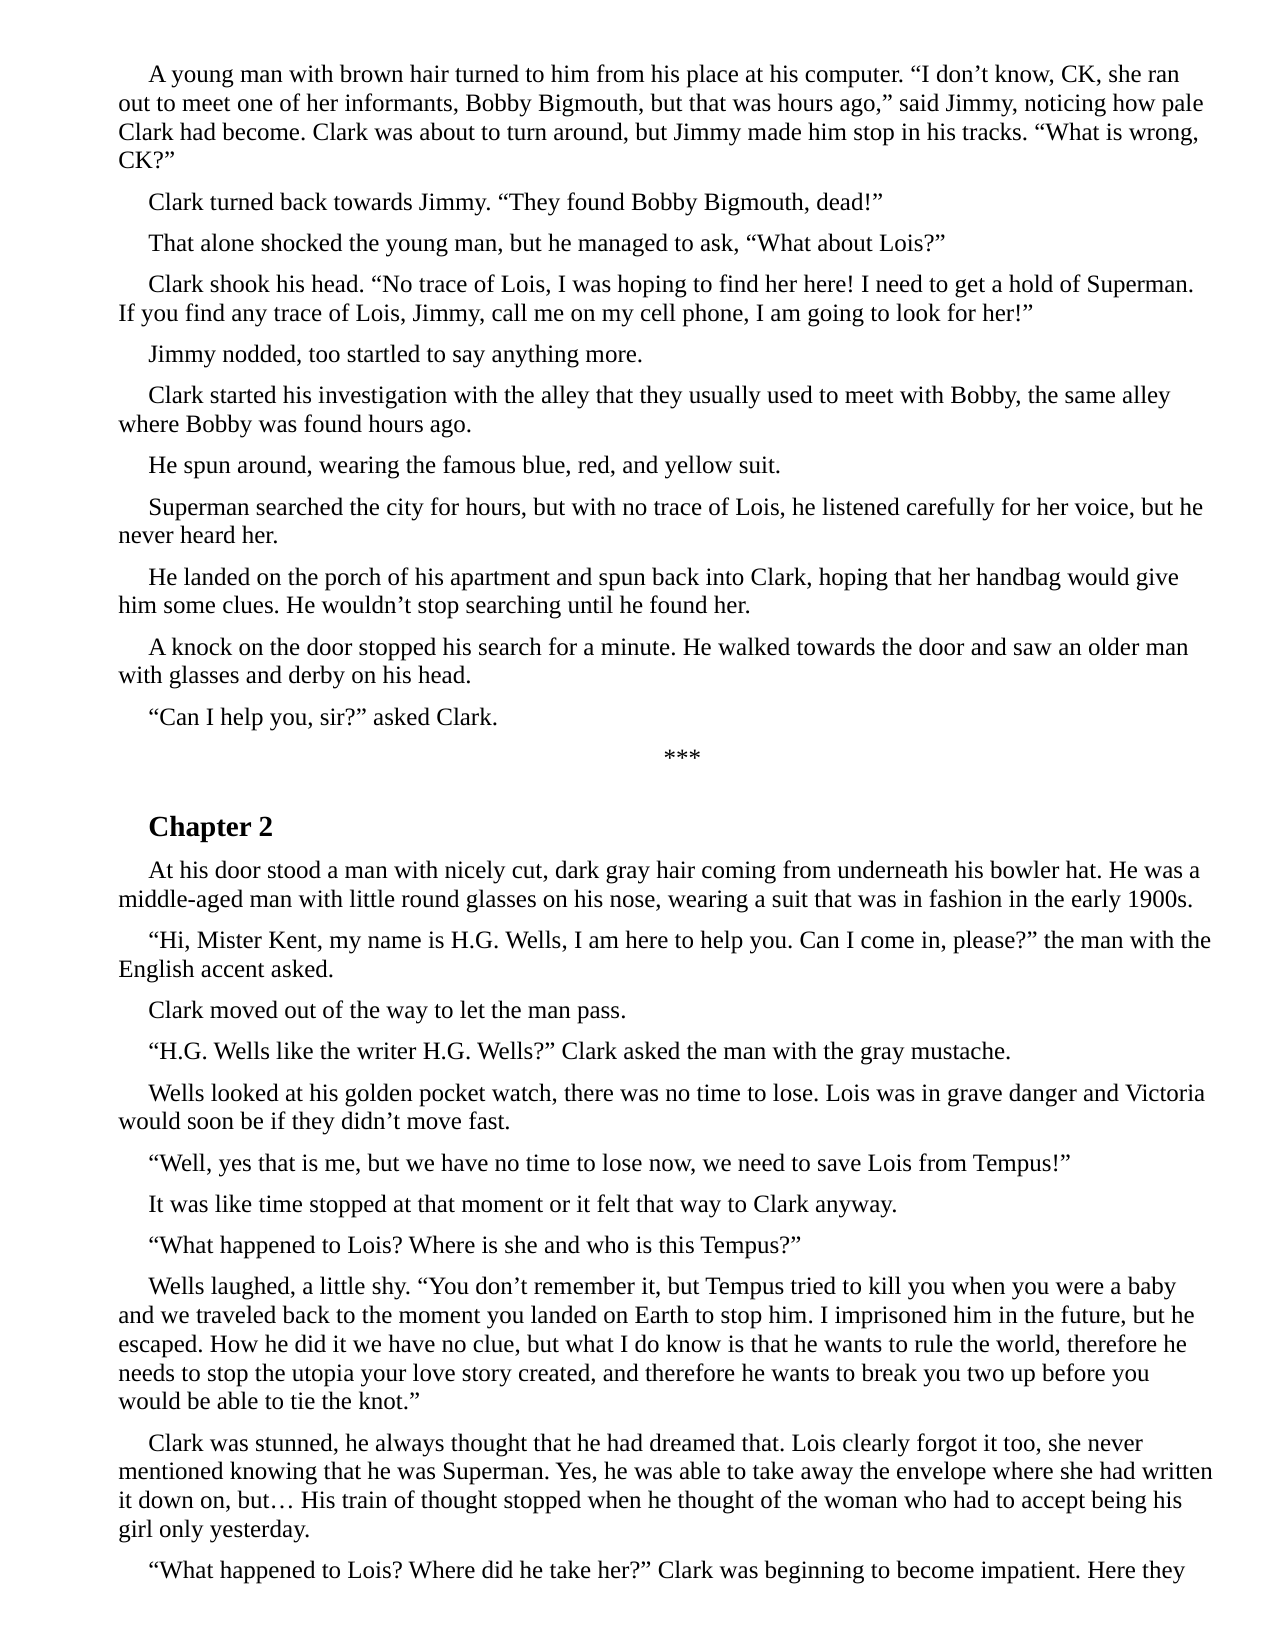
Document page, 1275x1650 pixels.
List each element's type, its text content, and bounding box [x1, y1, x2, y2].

text Clark shook his head. “No trace of Lois, I was hoping to find her here! I need to get a hold of Superman. If you find any trace of Lois, Jimmy, call me on my cell phone, I am going to look for her!” [118, 269, 1216, 327]
text “Hi, Mister Kent, my name is H.G. Wells, I am here to help you. Can I come in, please?” the man with the English accent asked. [118, 925, 1216, 983]
text A young man with brown hair turned to him from his place at his computer. “I don’t know, CK, she ran out to meet one of her informants, Bobby Bigmouth, but that was hours ago,” said Jimmy, noticing how pale Clark had become. Clark was about to turn around, but Jimmy made him stop in his tracks. “What is wrong, CK?” [118, 59, 1216, 174]
text Clark moved out of the way to let the man pass. [118, 995, 1216, 1024]
text At his door stood a man with nicely cut, dark gray hair coming from underneath his bowler hat. He was a middle-aged man with little round glasses on his nose, wearing a suit that was in fashion in the early 1900s. [118, 855, 1216, 913]
text “What happened to Lois? Where did he take her?” Clark was beginning to become impatient. Here they [118, 1555, 1216, 1584]
text A knock on the door stopped his search for a minute. He walked towards the door and saw an older man with glasses and derby on his head. [118, 632, 1216, 689]
text “Well, yes that is me, but we have no time to lose now, we need to save Lois from Tempus!” [118, 1148, 1216, 1176]
text Wells looked at his golden pocket watch, there was no time to lose. Lois was in grave danger and Victoria would soon be if they didn’t move fast. [118, 1078, 1216, 1135]
text Clark started his investigation with the alley that they usually used to meet with Bobby, the same alley where Bobby was found hours ago. [118, 380, 1216, 438]
text “Can I help you, sir?” asked Clark. [118, 702, 1216, 730]
text Superman searched the city for hours, but with no trace of Lois, he listened carefully for her voice, but he never heard her. [118, 492, 1216, 549]
text He spun around, wearing the famous blue, red, and yellow suit. [118, 450, 1216, 479]
text That alone shocked the young man, but he managed to ask, “What about Lois?” [118, 228, 1216, 257]
text It was like time stopped at that moment or it felt that way to Clark anyway. [118, 1189, 1216, 1218]
text Jimmy nodded, too startled to say anything more. [118, 339, 1216, 368]
text “H.G. Wells like the writer H.G. Wells?” Clark asked the man with the gray mustache. [118, 1036, 1216, 1065]
text Clark turned back towards Jimmy. “They found Bobby Bigmouth, dead!” [118, 187, 1216, 215]
text “What happened to Lois? Where is she and who is this Tempus?” [118, 1230, 1216, 1259]
text Clark was stunned, he always thought that he had dreamed that. Lois clearly forgot it too, she never mentioned knowing that he was Superman. Yes, he was able to take away the envelope where she had written it down on, but… His train of thought stopped when he thought of the woman who had to accept being his girl only yesterday. [118, 1428, 1216, 1543]
subtitle Chapter 2 [118, 809, 1216, 843]
text *** [118, 743, 1216, 772]
text Wells laughed, a little shy. “You don’t remember it, but Tempus tried to kill you when you were a baby and we traveled back to the moment you landed on Earth to stop him. I imprisoned him in the future, but he escaped. How he did it we have no clue, but what I do know is that he wants to rule the world, therefore he needs to stop the utopia your love story created, and therefore he wants to break you two up before you would be able to tie the knot.” [118, 1271, 1216, 1415]
text He landed on the porch of his apartment and spun back into Clark, hoping that her handbag would give him some clues. He wouldn’t stop searching until he found her. [118, 562, 1216, 619]
